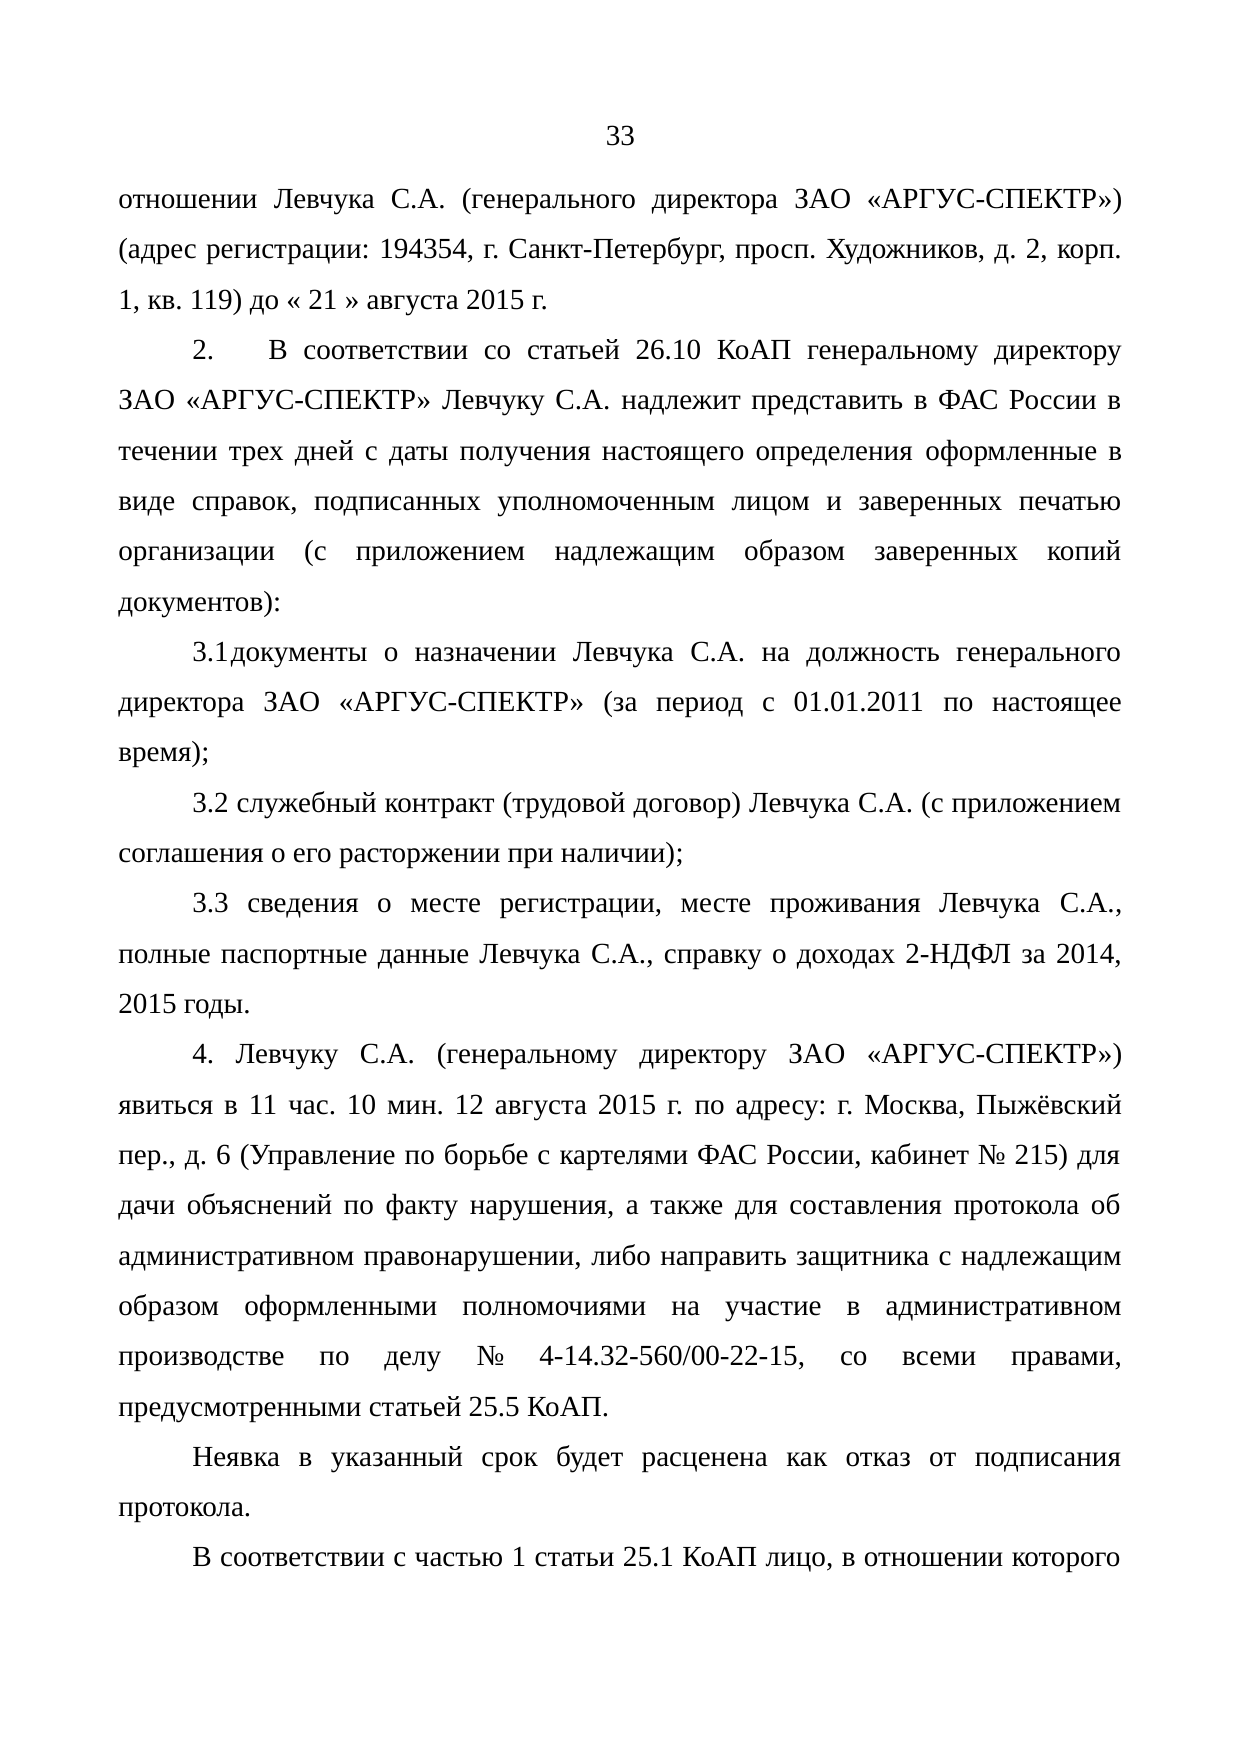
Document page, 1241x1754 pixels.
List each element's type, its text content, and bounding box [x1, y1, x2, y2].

text В соответствии с частью 1 статьи 25.1 КоАП лицо, в отношении которого [118, 1539, 1122, 1573]
list отношении Левчука С.А. (генерального директора ЗАО «АРГУС-СПЕКТР») (адрес регистрации: 194354, г. Санкт-Петербург, просп. Художников, д. 2, корп. 1, кв. 119) до « 21 » августа 2015 г. [118, 181, 1122, 315]
list В соответствии со статьей 26.10 КоАП генеральному директору ЗАО «АРГУС-СПЕКТР» Левчуку С.А. надлежит представить в ФАС России в течении трех дней с даты получения настоящего определения оформленные в виде справок, подписанных уполномоченным лицом и заверенных печатью организации (с приложением надлежащим образом заверенных копий документов): [118, 332, 1122, 617]
text 4. Левчуку С.А. (генеральному директору ЗАО «АРГУС-СПЕКТР») явиться в 11 час. 10 мин. 12 августа 2015 г. по адресу: г. Москва, Пыжёвский пер., д. 6 (Управление по борьбе с картелями ФАС России, кабинет № 215) для дачи объяснений по факту нарушения, а также для составления протокола об административном правонарушении, либо направить защитника с надлежащим образом оформленными полномочиями на участие в административном производстве по делу № 4-14.32-560/00-22-15, со всеми правами, предусмотренными статьей 25.5 КоАП. [118, 1036, 1122, 1422]
text 3.2 служебный контракт (трудовой договор) Левчука С.А. (с приложением соглашения о его расторжении при наличии); [118, 785, 1122, 869]
text 3.3 сведения о месте регистрации, месте проживания Левчука С.А., полные паспортные данные Левчука С.А., справку о доходах 2-НДФЛ за 2014, 2015 годы. [118, 886, 1122, 1020]
text Неявка в указанный срок будет расценена как отказ от подписания протокола. [118, 1439, 1122, 1523]
list документы о назначении Левчука С.А. на должность генерального директора ЗАО «АРГУС-СПЕКТР» (за период с 01.01.2011 по настоящее время); [118, 634, 1122, 768]
